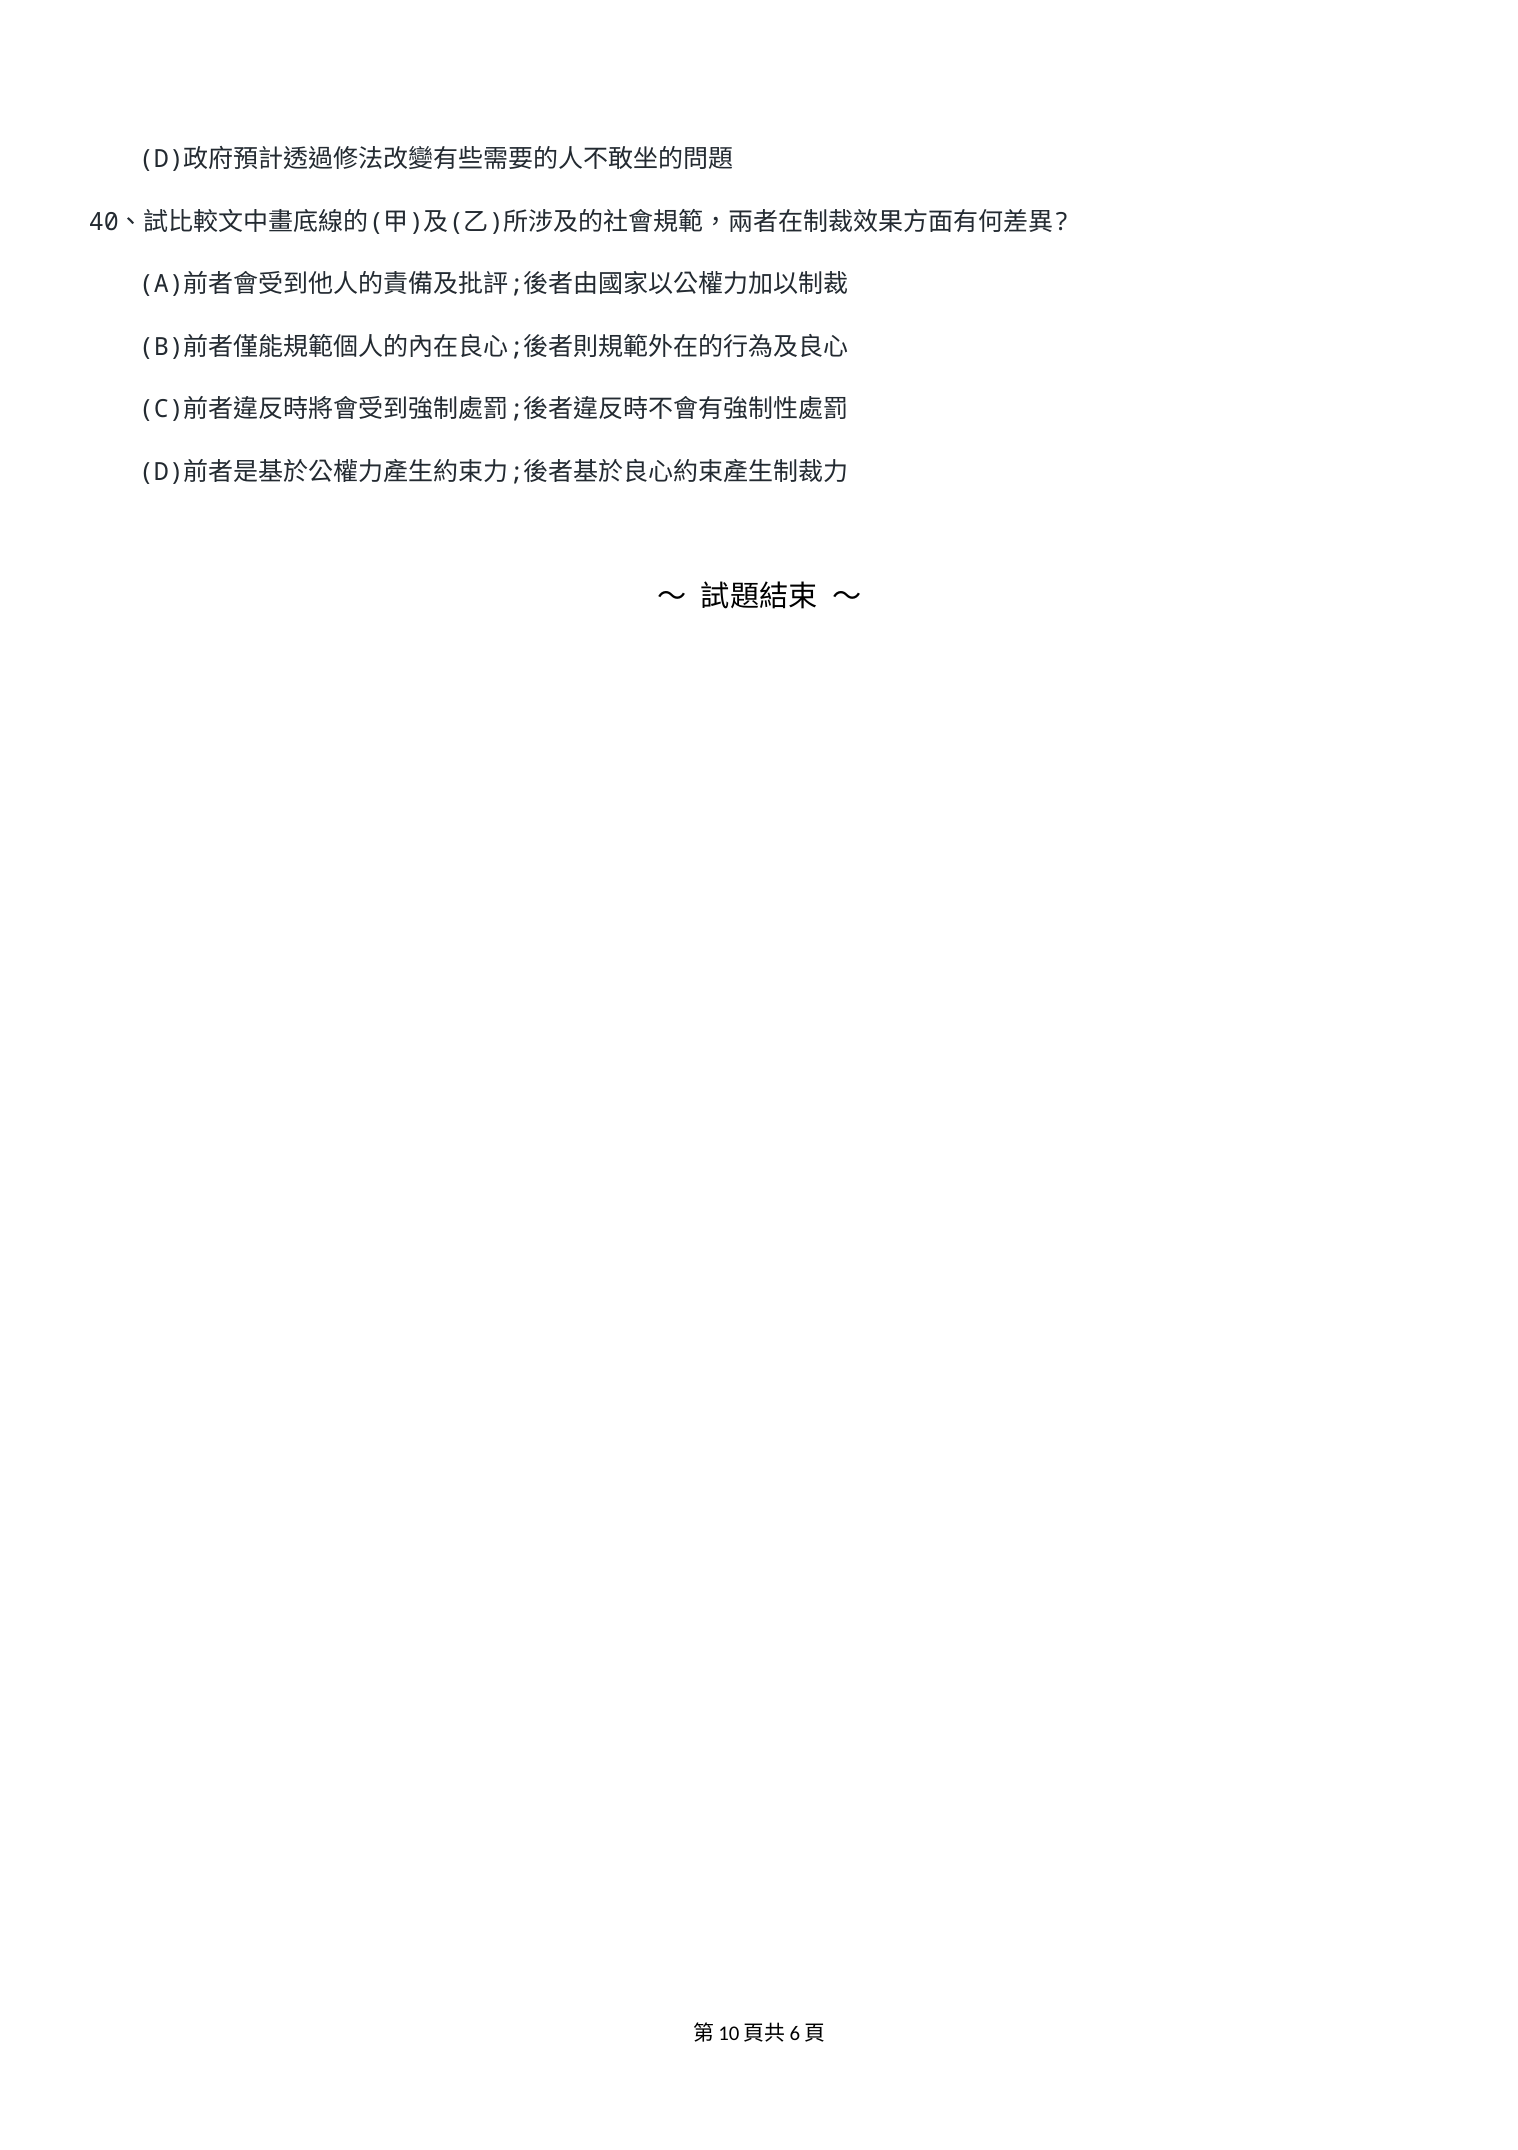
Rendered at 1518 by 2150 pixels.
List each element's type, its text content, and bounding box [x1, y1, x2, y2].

text (B)前者僅能規範個人的內在良心;後者則規範外在的行為及良心 [139, 302, 1429, 365]
text (D)前者是基於公權力產生約束力;後者基於良心約束產生制裁力 [139, 427, 1429, 490]
text (D)政府預計透過修法改變有些需要的人不敢坐的問題 [139, 115, 1429, 177]
text (C)前者違反時將會受到強制處罰;後者違反時不會有強制性處罰 [139, 365, 1429, 427]
text 40、試比較文中畫底線的(甲)及(乙)所涉及的社會規範，兩者在制裁效果方面有何差異? [89, 177, 1429, 240]
text 〜 試題結束 〜 [89, 552, 1429, 615]
text (A)前者會受到他人的責備及批評;後者由國家以公權力加以制裁 [139, 240, 1429, 302]
